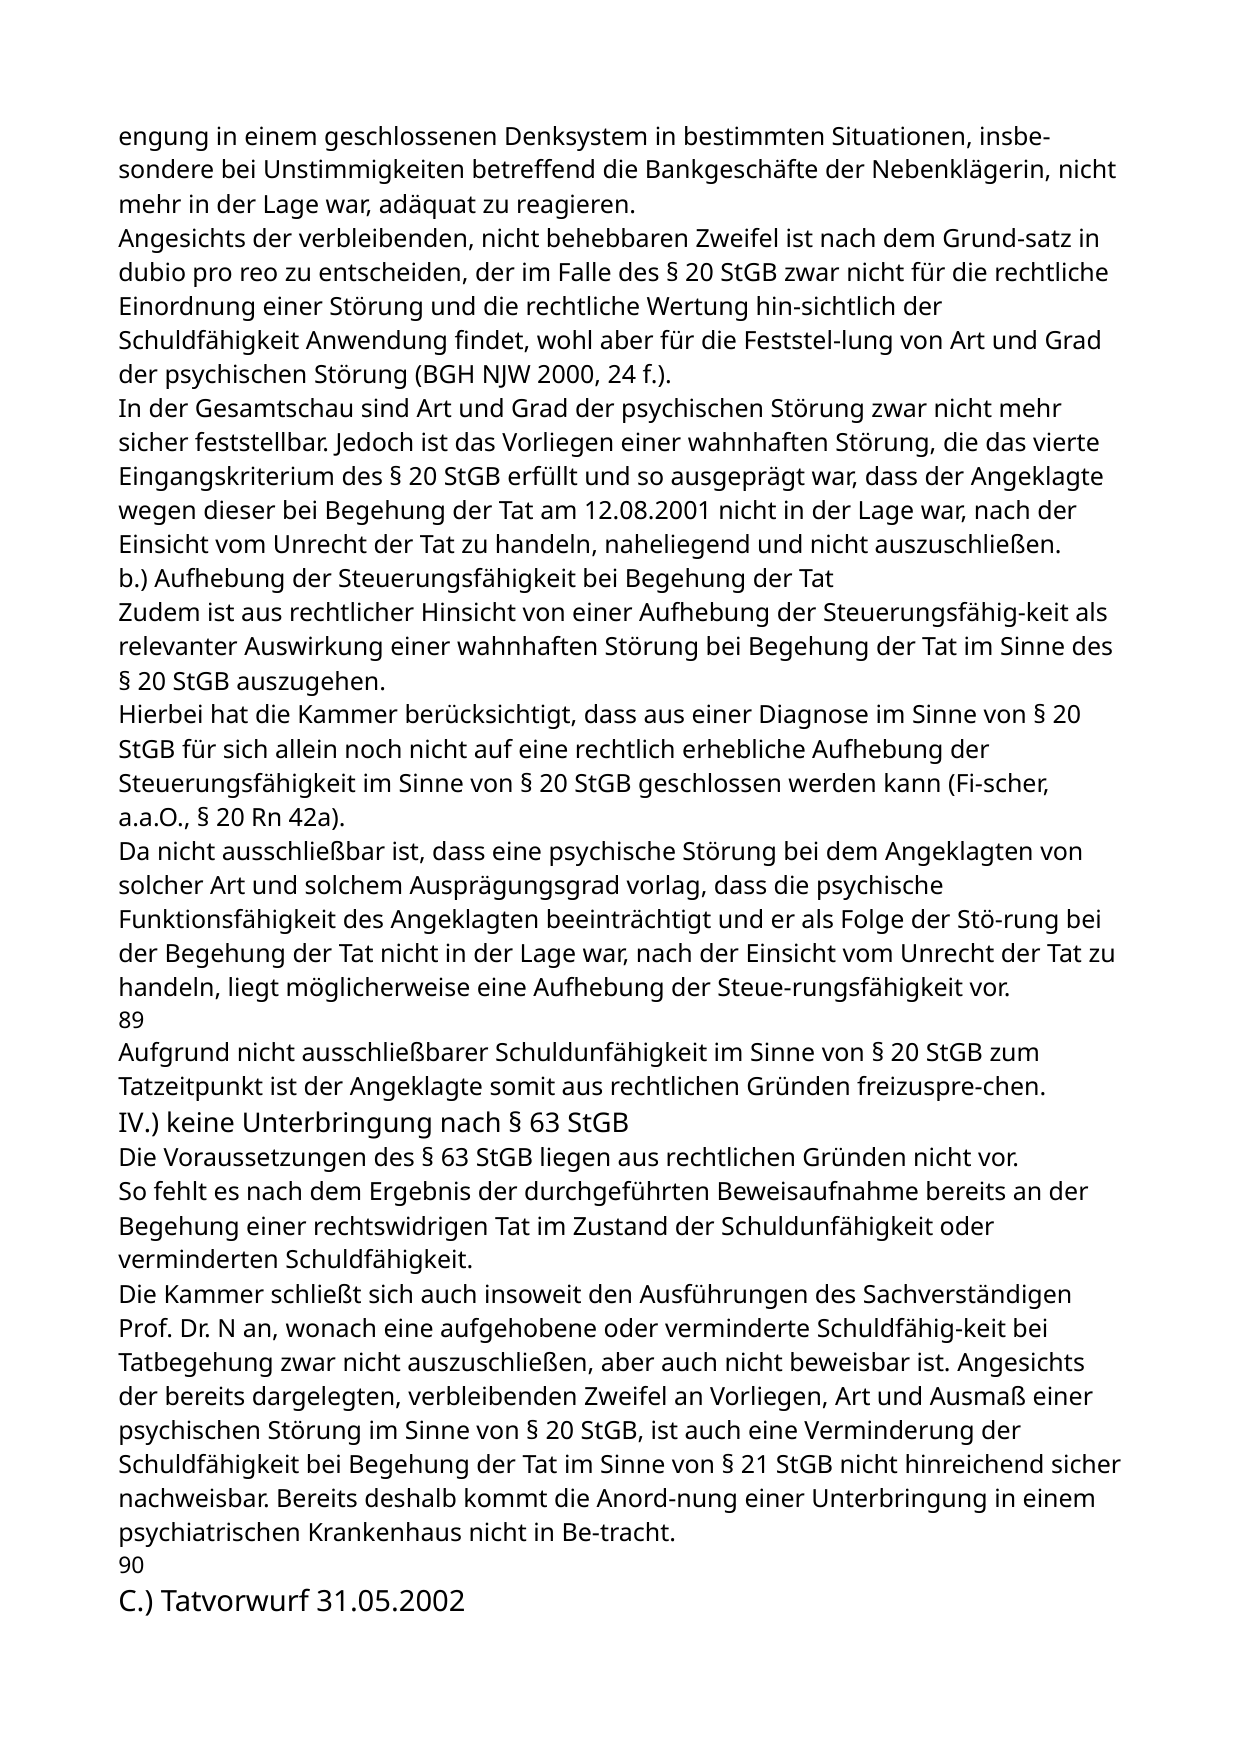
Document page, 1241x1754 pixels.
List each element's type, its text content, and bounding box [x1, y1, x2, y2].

text b.) Aufhebung der Steuerungsfähigkeit bei Begehung der Tat [118, 561, 1122, 595]
text Hierbei hat die Kammer berücksichtigt, dass aus einer Diagnose im Sinne von § 20 StGB für sich allein noch nicht auf eine rechtlich erhebliche Aufhebung der Steuerungsfähigkeit im Sinne von § 20 StGB geschlossen werden kann (Fi-scher, a.a.O., § 20 Rn 42a). [118, 697, 1122, 833]
text Zudem ist aus rechtlicher Hinsicht von einer Aufhebung der Steuerungsfähig-keit als relevanter Auswirkung einer wahnhaften Störung bei Begehung der Tat im Sinne des § 20 StGB auszugehen. [118, 595, 1122, 697]
text 89 [118, 1004, 1122, 1035]
text Die Voraussetzungen des § 63 StGB liegen aus rechtlichen Gründen nicht vor. [118, 1140, 1122, 1174]
text So fehlt es nach dem Ergebnis der durchgeführten Beweisaufnahme bereits an der Begehung einer rechtswidrigen Tat im Zustand der Schuldunfähigkeit oder verminderten Schuldfähigkeit. [118, 1174, 1122, 1276]
text 90 [118, 1549, 1122, 1580]
text Aufgrund nicht ausschließbarer Schuldunfähigkeit im Sinne von § 20 StGB zum Tatzeitpunkt ist der Angeklagte somit aus rechtlichen Gründen freizuspre-chen. [118, 1035, 1122, 1103]
text Angesichts der verbleibenden, nicht behebbaren Zweifel ist nach dem Grund-satz in dubio pro reo zu entscheiden, der im Falle des § 20 StGB zwar nicht für die rechtliche Einordnung einer Störung und die rechtliche Wertung hin-sichtlich der Schuldfähigkeit Anwendung findet, wohl aber für die Feststel-lung von Art und Grad der psychischen Störung (BGH NJW 2000, 24 f.). [118, 220, 1122, 391]
text In der Gesamtschau sind Art und Grad der psychischen Störung zwar nicht mehr sicher feststellbar. Jedoch ist das Vorliegen einer wahnhaften Störung, die das vierte Eingangskriterium des § 20 StGB erfüllt und so ausgeprägt war, dass der Angeklagte wegen dieser bei Begehung der Tat am 12.08.2001 nicht in der Lage war, nach der Einsicht vom Unrecht der Tat zu handeln, naheliegend und nicht auszuschließen. [118, 391, 1122, 561]
text Die Kammer schließt sich auch insoweit den Ausführungen des Sachverständigen Prof. Dr. N an, wonach eine aufgehobene oder verminderte Schuldfähig-keit bei Tatbegehung zwar nicht auszuschließen, aber auch nicht beweisbar ist. Angesichts der bereits dargelegten, verbleibenden Zweifel an Vorliegen, Art und Ausmaß einer psychischen Störung im Sinne von § 20 StGB, ist auch eine Verminderung der Schuldfähigkeit bei Begehung der Tat im Sinne von § 21 StGB nicht hinreichend sicher nachweisbar. Bereits deshalb kommt die Anord-nung einer Unterbringung in einem psychiatrischen Krankenhaus nicht in Be-tracht. [118, 1276, 1122, 1549]
text Da nicht ausschließbar ist, dass eine psychische Störung bei dem Angeklagten von solcher Art und solchem Ausprägungsgrad vorlag, dass die psychische Funktionsfähigkeit des Angeklagten beeinträchtigt und er als Folge der Stö-rung bei der Begehung der Tat nicht in der Lage war, nach der Einsicht vom Unrecht der Tat zu handeln, liegt möglicherweise eine Aufhebung der Steue-rungsfähigkeit vor. [118, 833, 1122, 1004]
text IV.) keine Unterbringung nach § 63 StGB [118, 1103, 1122, 1140]
text engung in einem geschlossenen Denksystem in bestimmten Situationen, insbe-sondere bei Unstimmigkeiten betreffend die Bankgeschäfte der Nebenklägerin, nicht mehr in der Lage war, adäquat zu reagieren. [118, 118, 1122, 220]
text C.) Tatvorwurf 31.05.2002 [118, 1580, 1122, 1620]
